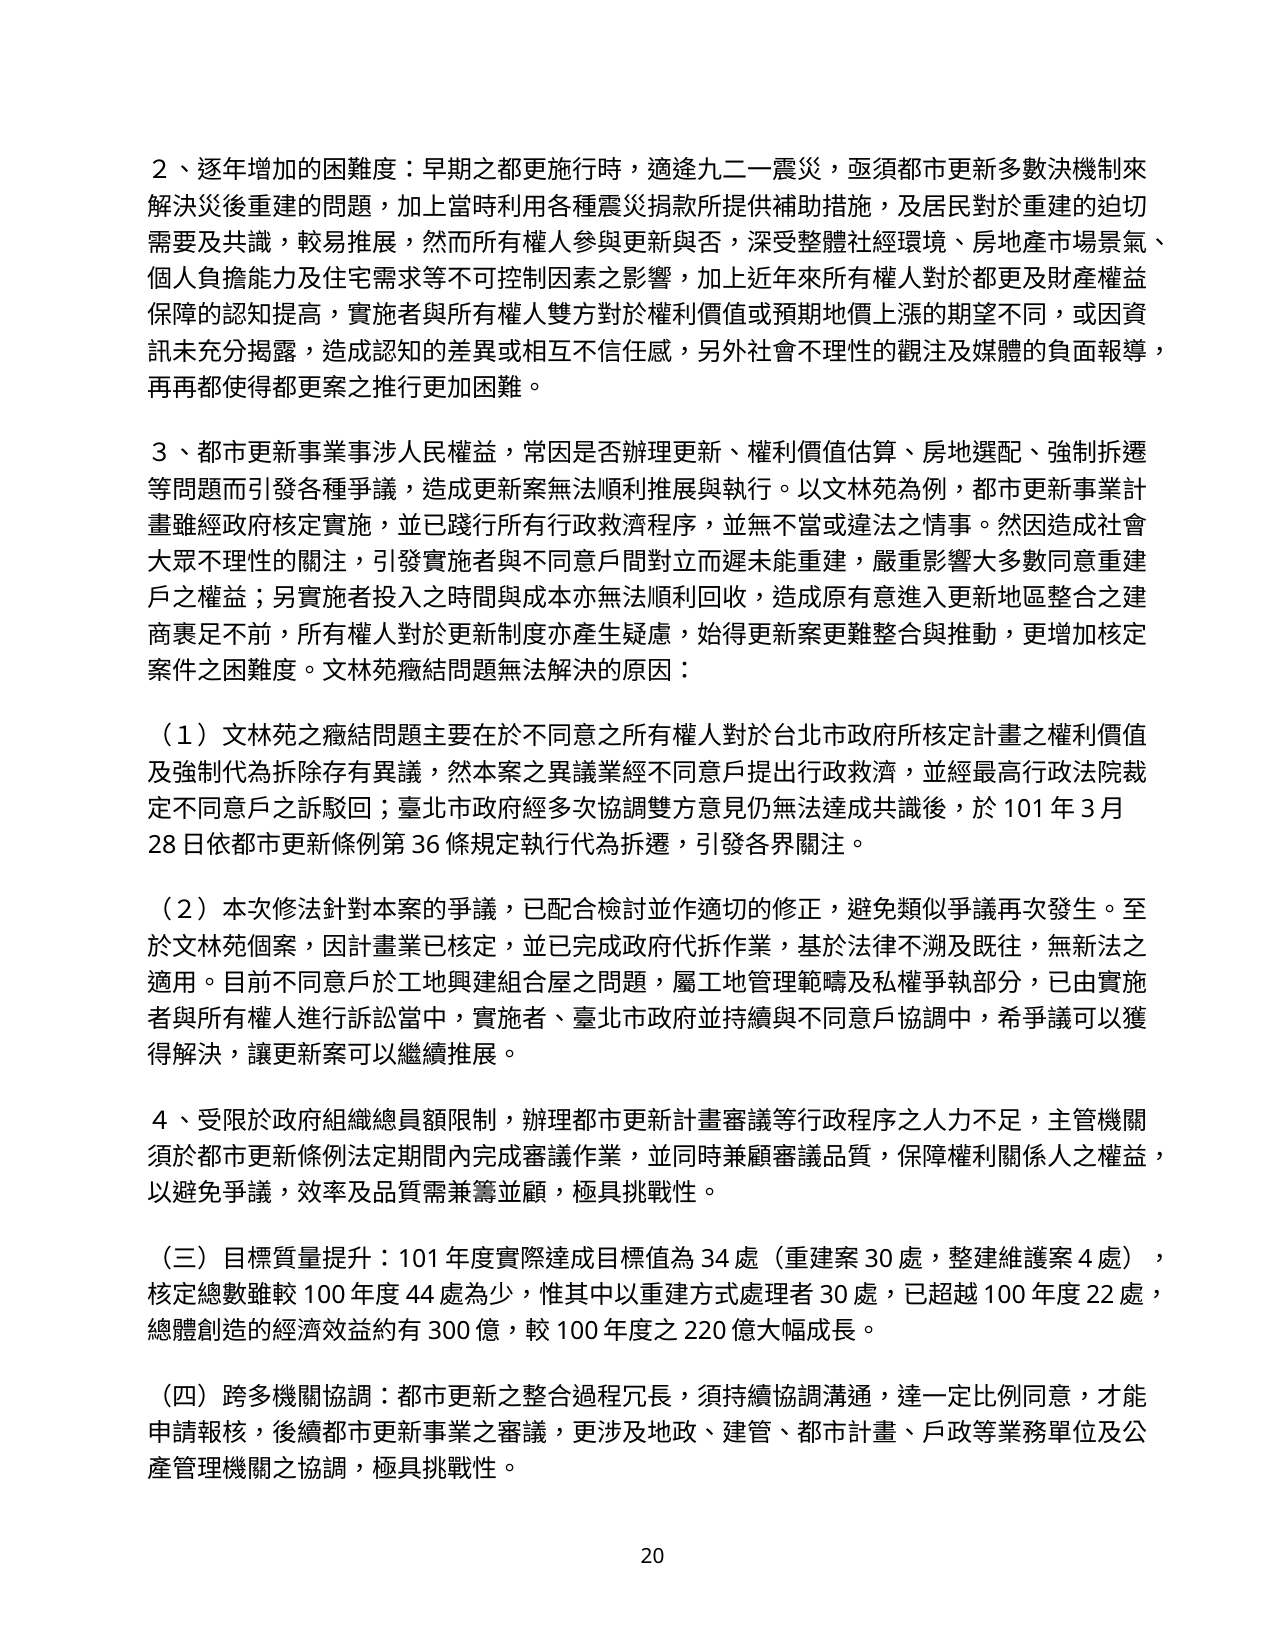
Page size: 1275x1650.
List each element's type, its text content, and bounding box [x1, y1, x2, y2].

text ４、受限於政府組織總員額限制，辦理都市更新計畫審議等行政程序之人力不足，主管機關須於都市更新條例法定期間內完成審議作業，並同時兼顧審議品質，保障權利關係人之權益，以避免爭議，效率及品質需兼籌並顧，極具挑戰性。 [148, 1100, 1157, 1209]
text （三）目標質量提升：101年度實際達成目標值為34處（重建案30處，整建維護案4處），核定總數雖較100年度44處為少，惟其中以重建方式處理者30處，已超越100年度22處，總體創造的經濟效益約有300億，較100年度之220億大幅成長。 [148, 1238, 1157, 1347]
text ３、都市更新事業事涉人民權益，常因是否辦理更新、權利價值估算、房地選配、強制拆遷等問題而引發各種爭議，造成更新案無法順利推展與執行。以文林苑為例，都市更新事業計畫雖經政府核定實施，並已踐行所有行政救濟程序，並無不當或違法之情事。然因造成社會大眾不理性的關注，引發實施者與不同意戶間對立而遲未能重建，嚴重影響大多數同意重建戶之權益；另實施者投入之時間與成本亦無法順利回收，造成原有意進入更新地區整合之建商裹足不前，所有權人對於更新制度亦產生疑慮，始得更新案更難整合與推動，更增加核定案件之困難度。文林苑癥結問題無法解決的原因： [148, 433, 1157, 687]
text （四）跨多機關協調：都市更新之整合過程冗長，須持續協調溝通，達一定比例同意，才能申請報核，後續都市更新事業之審議，更涉及地政、建管、都市計畫、戶政等業務單位及公產管理機關之協調，極具挑戰性。 [148, 1376, 1157, 1485]
text （１）文林苑之癥結問題主要在於不同意之所有權人對於台北市政府所核定計畫之權利價值及強制代為拆除存有異議，然本案之異議業經不同意戶提出行政救濟，並經最高行政法院裁定不同意戶之訴駁回；臺北市政府經多次協調雙方意見仍無法達成共識後，於101年3月28日依都市更新條例第36條規定執行代為拆遷，引發各界關注。 [148, 716, 1157, 861]
text ２、逐年增加的困難度：早期之都更施行時，適逄九二一震災，亟須都市更新多數決機制來解決災後重建的問題，加上當時利用各種震災捐款所提供補助措施，及居民對於重建的迫切需要及共識，較易推展，然而所有權人參與更新與否，深受整體社經環境、房地產市場景氣、個人負擔能力及住宅需求等不可控制因素之影響，加上近年來所有權人對於都更及財產權益保障的認知提高，實施者與所有權人雙方對於權利價值或預期地價上漲的期望不同，或因資訊未充分揭露，造成認知的差異或相互不信任感，另外社會不理性的觀注及媒體的負面報導，再再都使得都更案之推行更加困難。 [148, 150, 1157, 404]
text （２）本次修法針對本案的爭議，已配合檢討並作適切的修正，避免類似爭議再次發生。至於文林苑個案，因計畫業已核定，並已完成政府代拆作業，基於法律不溯及既往，無新法之適用。目前不同意戶於工地興建組合屋之問題，屬工地管理範疇及私權爭執部分，已由實施者與所有權人進行訴訟當中，實施者、臺北市政府並持續與不同意戶協調中，希爭議可以獲得解決，讓更新案可以繼續推展。 [148, 890, 1157, 1071]
